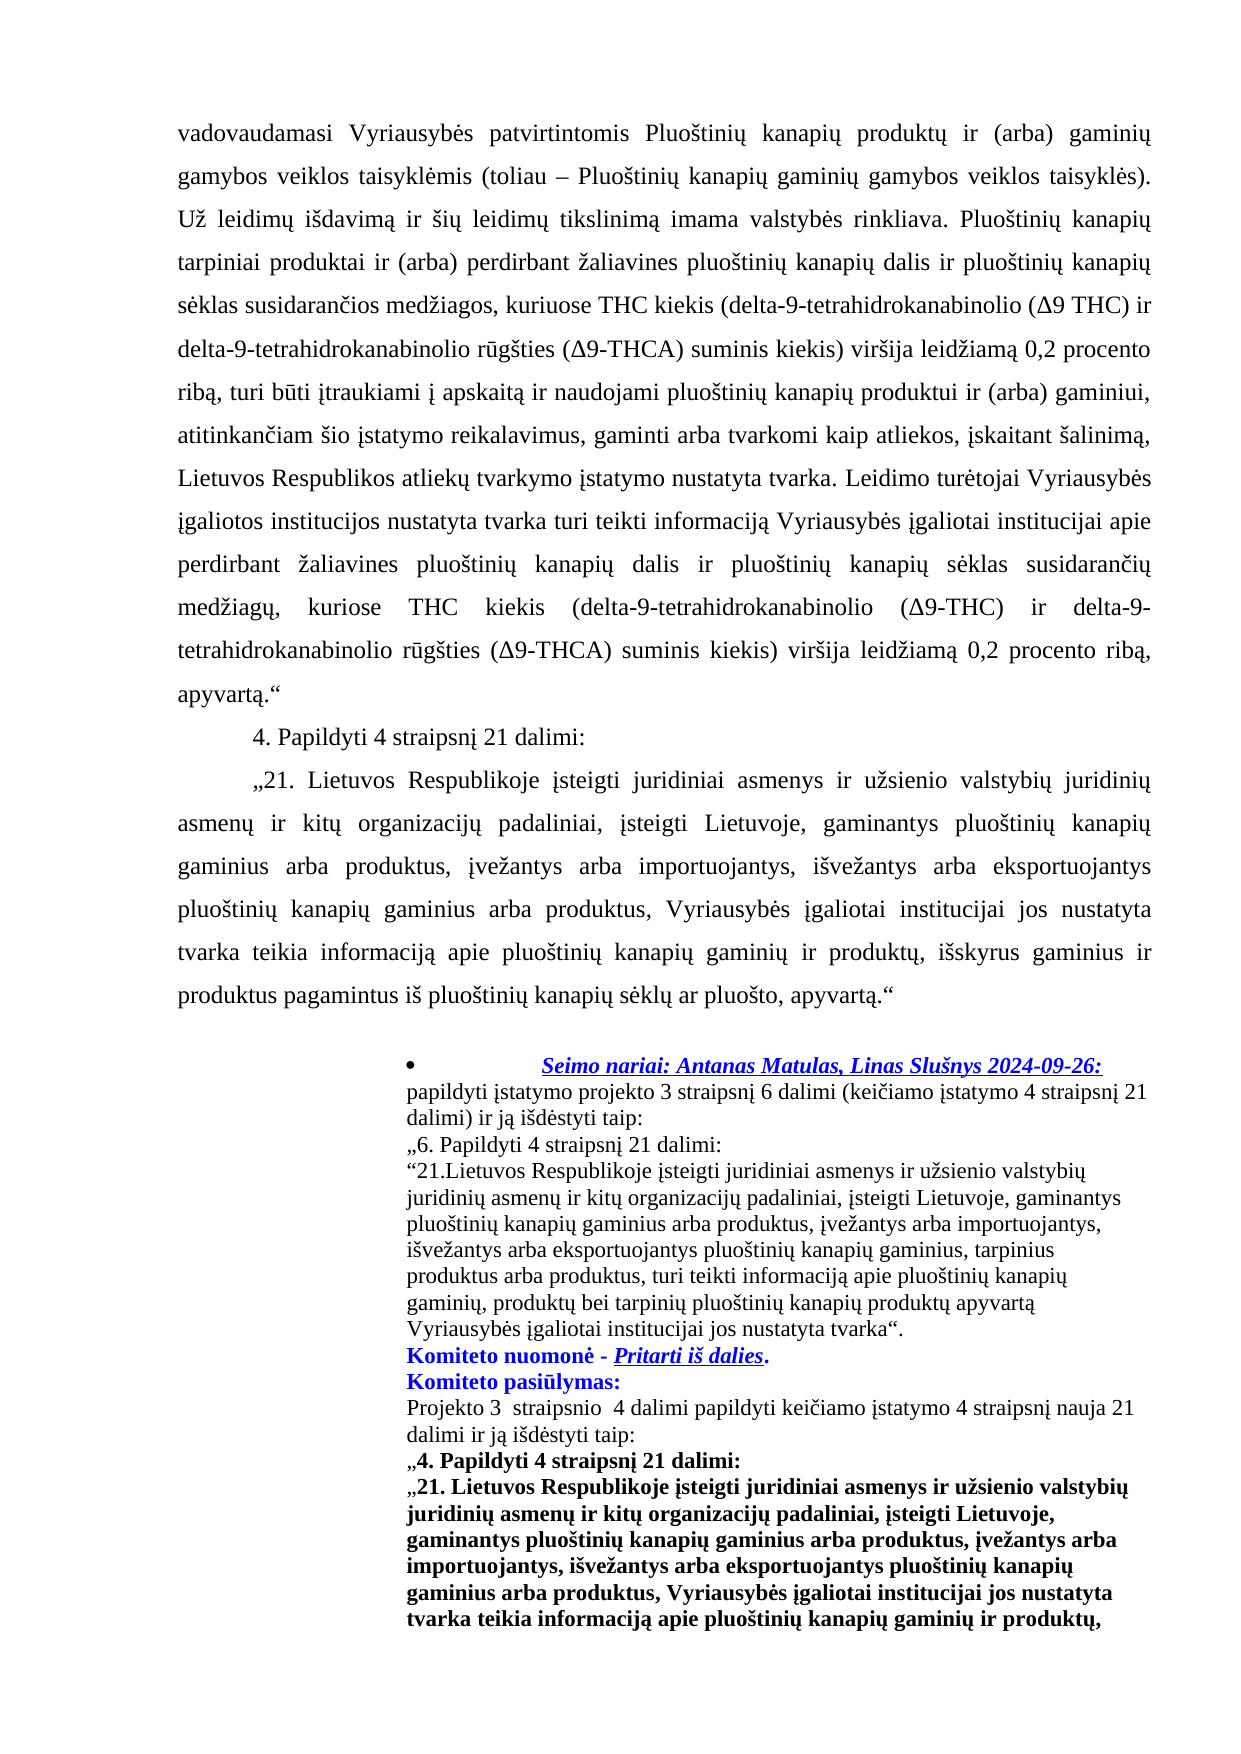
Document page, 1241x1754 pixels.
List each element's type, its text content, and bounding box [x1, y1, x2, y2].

text Komiteto pasiūlymas: [406, 1368, 1152, 1394]
text „6. Papildyti 4 straipsnį 21 dalimi: [406, 1131, 1152, 1157]
text “21.Lietuvos Respublikoje įsteigti juridiniai asmenys ir užsienio valstybių juridinių asmenų ir kitų organizacijų padaliniai, įsteigti Lietuvoje, gaminantys pluoštinių kanapių gaminius arba produktus, įvežantys arba importuojantys, išvežantys arba eksportuojantys pluoštinių kanapių gaminius, tarpinius produktus arba produktus, turi teikti informaciją apie pluoštinių kanapių gaminių, produktų bei tarpinių pluoštinių kanapių produktų apyvartą Vyriausybės įgaliotai institucijai jos nustatyta tvarka“. [406, 1157, 1152, 1342]
text Komiteto nuomonė - Pritarti iš dalies. [406, 1342, 1152, 1368]
text papildyti įstatymo projekto 3 straipsnį 6 dalimi (keičiamo įstatymo 4 straipsnį 21 dalimi) ir ją išdėstyti taip: [406, 1078, 1152, 1131]
text „21. Lietuvos Respublikoje įsteigti juridiniai asmenys ir užsienio valstybių juridinių asmenų ir kitų organizacijų padaliniai, įsteigti Lietuvoje, gaminantys pluoštinių kanapių gaminius arba produktus, įvežantys arba importuojantys, išvežantys arba eksportuojantys pluoštinių kanapių gaminius arba produktus, Vyriausybės įgaliotai institucijai jos nustatyta tvarka teikia informaciją apie pluoštinių kanapių gaminių ir produktų, [406, 1473, 1152, 1632]
text „21. Lietuvos Respublikoje įsteigti juridiniai asmenys ir užsienio valstybių juridinių asmenų ir kitų organizacijų padaliniai, įsteigti Lietuvoje, gaminantys pluoštinių kanapių gaminius arba produktus, įvežantys arba importuojantys, išvežantys arba eksportuojantys pluoštinių kanapių gaminius arba produktus, Vyriausybės įgaliotai institucijai jos nustatyta tvarka teikia informaciją apie pluoštinių kanapių gaminių ir produktų, išskyrus gaminius ir produktus pagamintus iš pluoštinių kanapių sėklų ar pluošto, apyvartą.“ [177, 765, 1152, 1009]
text Projekto 3 straipsnio 4 dalimi papildyti keičiamo įstatymo 4 straipsnį nauja 21 dalimi ir ją išdėstyti taip: [406, 1394, 1152, 1447]
text vadovaudamasi Vyriausybės patvirtintomis Pluoštinių kanapių produktų ir (arba) gaminių gamybos veiklos taisyklėmis (toliau – Pluoštinių kanapių gaminių gamybos veiklos taisyklės). Už leidimų išdavimą ir šių leidimų tikslinimą imama valstybės rinkliava. Pluoštinių kanapių tarpiniai produktai ir (arba) perdirbant žaliavines pluoštinių kanapių dalis ir pluoštinių kanapių sėklas susidarančios medžiagos, kuriuose THC kiekis (delta-9-tetrahidrokanabinolio (Δ9 THC) ir delta-9-tetrahidrokanabinolio rūgšties (Δ9-THCA) suminis kiekis) viršija leidžiamą 0,2 procento ribą, turi būti įtraukiami į apskaitą ir naudojami pluoštinių kanapių produktui ir (arba) gaminiui, atitinkančiam šio įstatymo reikalavimus, gaminti arba tvarkomi kaip atliekos, įskaitant šalinimą, Lietuvos Respublikos atliekų tvarkymo įstatymo nustatyta tvarka. Leidimo turėtojai Vyriausybės įgaliotos institucijos nustatyta tvarka turi teikti informaciją Vyriausybės įgaliotai institucijai apie perdirbant žaliavines pluoštinių kanapių dalis ir pluoštinių kanapių sėklas susidarančių medžiagų, kuriose THC kiekis (delta-9-tetrahidrokanabinolio (Δ9-THC) ir delta-9-tetrahidrokanabinolio rūgšties (Δ9-THCA) suminis kiekis) viršija leidžiamą 0,2 procento ribą, apyvartą.“ [177, 118, 1152, 707]
text  Seimo nariai: Antanas Matulas, Linas Slušnys 2024-09-26: [406, 1052, 1152, 1078]
text 4. Papildyti 4 straipsnį 21 dalimi: [177, 722, 1152, 751]
text „4. Papildyti 4 straipsnį 21 dalimi: [406, 1447, 1152, 1473]
